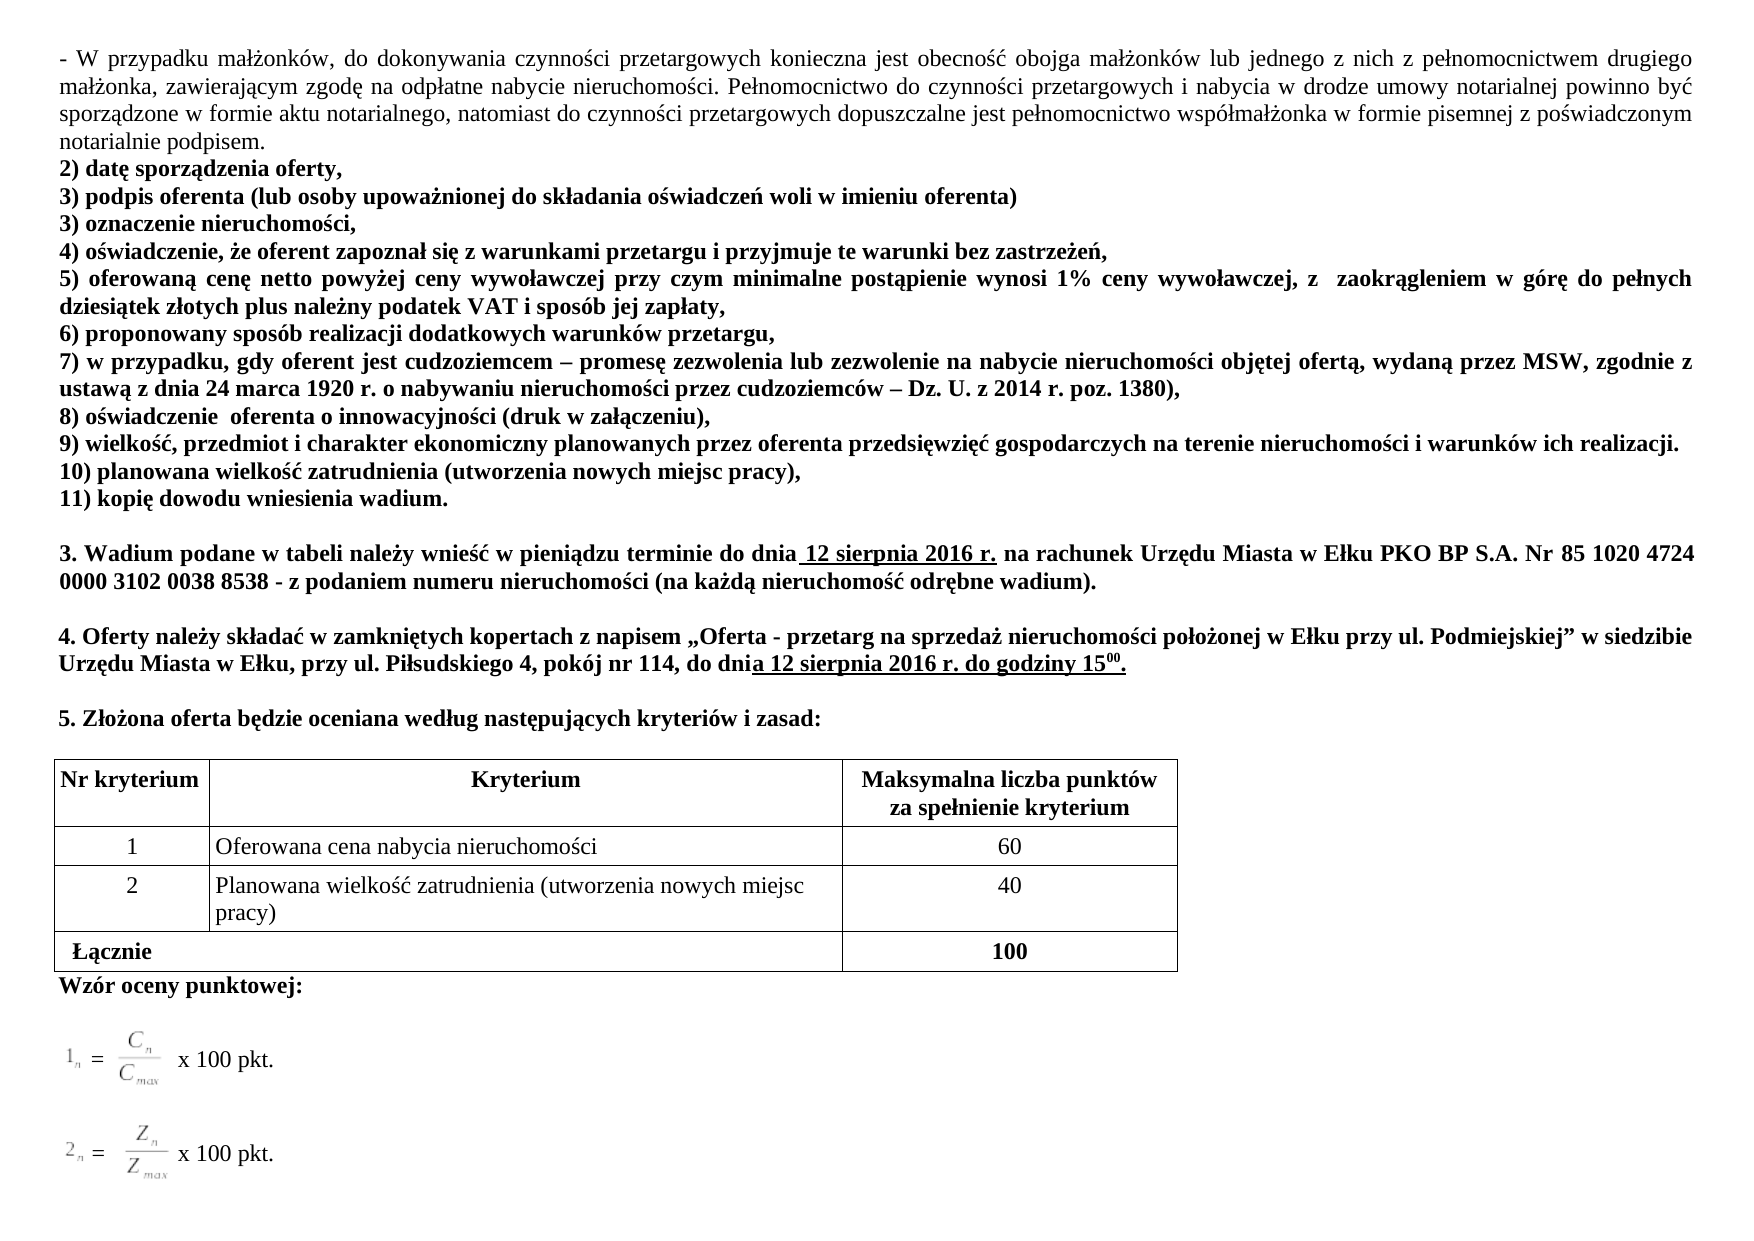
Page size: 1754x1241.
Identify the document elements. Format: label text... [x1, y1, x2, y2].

table_header Kryterium [210, 760, 842, 826]
table_cell Oferowana cena nabycia nieruchomości [210, 827, 842, 865]
text 11) kopię dowodu wniesienia wadium. [59, 484, 1695, 512]
table_header Maksymalna liczba punktów za spełnienie kryterium [843, 760, 1177, 826]
table_cell 60 [843, 827, 1177, 865]
table_cell Planowana wielkość zatrudnienia (utworzenia nowych miejsc pracy) [210, 866, 842, 931]
text = x 100 pkt. [58, 1026, 1695, 1092]
text 3) oznaczenie nieruchomości, [59, 209, 1695, 237]
table_cell 100 [843, 932, 1177, 971]
text 3. Wadium podane w tabeli należy wnieść w pieniądzu terminie do dnia 12 sierpnia 2016 r. na rachunek Urzędu Miasta w Ełku PKO BP S.A. Nr 85 1020 4724 0000 3102 0038 8538 - z podaniem numeru nieruchomości (na każdą nieruchomość odrębne wadium). [59, 539, 1695, 594]
text 2) datę sporządzenia oferty, [59, 154, 1695, 182]
table_cell 1 [55, 827, 209, 865]
table_cell 2 [55, 866, 209, 931]
text 10) planowana wielkość zatrudnienia (utworzenia nowych miejsc pracy), [59, 457, 1695, 484]
text - W przypadku małżonków, do dokonywania czynności przetargowych konieczna jest obecność obojga małżonków lub jednego z nich z pełnomocnictwem drugiego małżonka, zawierającym zgodę na odpłatne nabycie nieruchomości. Pełnomocnictwo do czynności przetargowych i nabycia w drodze umowy notarialnej powinno być sporządzone w formie aktu notarialnego, natomiast do czynności przetargowych dopuszczalne jest pełnomocnictwo współmałżonka w formie pisemnej z poświadczonym notarialnie podpisem. [59, 44, 1695, 154]
text 9) wielkość, przedmiot i charakter ekonomiczny planowanych przez oferenta przedsięwzięć gospodarczych na terenie nieruchomości i warunków ich realizacji. [59, 429, 1695, 457]
text 5. Złożona oferta będzie oceniana według następujących kryteriów i zasad: [58, 704, 1695, 732]
text 6) proponowany sposób realizacji dodatkowych warunków przetargu, [59, 319, 1695, 347]
text Wzór oceny punktowej: [58, 971, 1695, 998]
table_cell Łącznie [55, 932, 842, 971]
text 4. Oferty należy składać w zamkniętych kopertach z napisem „Oferta - przetarg na sprzedaż nieruchomości położonej w Ełku przy ul. Podmiejskiej” w siedzibie Urzędu Miasta w Ełku, przy ul. Piłsudskiego 4, pokój nr 114, do dnia 12 sierpnia 2016 r. do godziny 1500. [58, 622, 1695, 677]
text 7) w przypadku, gdy oferent jest cudzoziemcem – promesę zezwolenia lub zezwolenie na nabycie nieruchomości objętej ofertą, wydaną przez MSW, zgodnie z ustawą z dnia 24 marca 1920 r. o nabywaniu nieruchomości przez cudzoziemców – Dz. U. z 2014 r. poz. 1380), [59, 347, 1695, 402]
text 8) oświadczenie oferenta o innowacyjności (druk w załączeniu), [59, 402, 1695, 429]
text 5) oferowaną cenę netto powyżej ceny wywoławczej przy czym minimalne postąpienie wynosi 1% ceny wywoławczej, z zaokrągleniem w górę do pełnych dziesiątek złotych plus należny podatek VAT i sposób jej zapłaty, [59, 264, 1695, 319]
table_header Nr kryterium [55, 760, 209, 826]
table_cell 40 [843, 866, 1177, 931]
text 3) podpis oferenta (lub osoby upoważnionej do składania oświadczeń woli w imieniu oferenta) [59, 182, 1695, 209]
text 4) oświadczenie, że oferent zapoznał się z warunkami przetargu i przyjmuje te warunki bez zastrzeżeń, [59, 237, 1695, 264]
text = x 100 pkt. [58, 1119, 1695, 1186]
